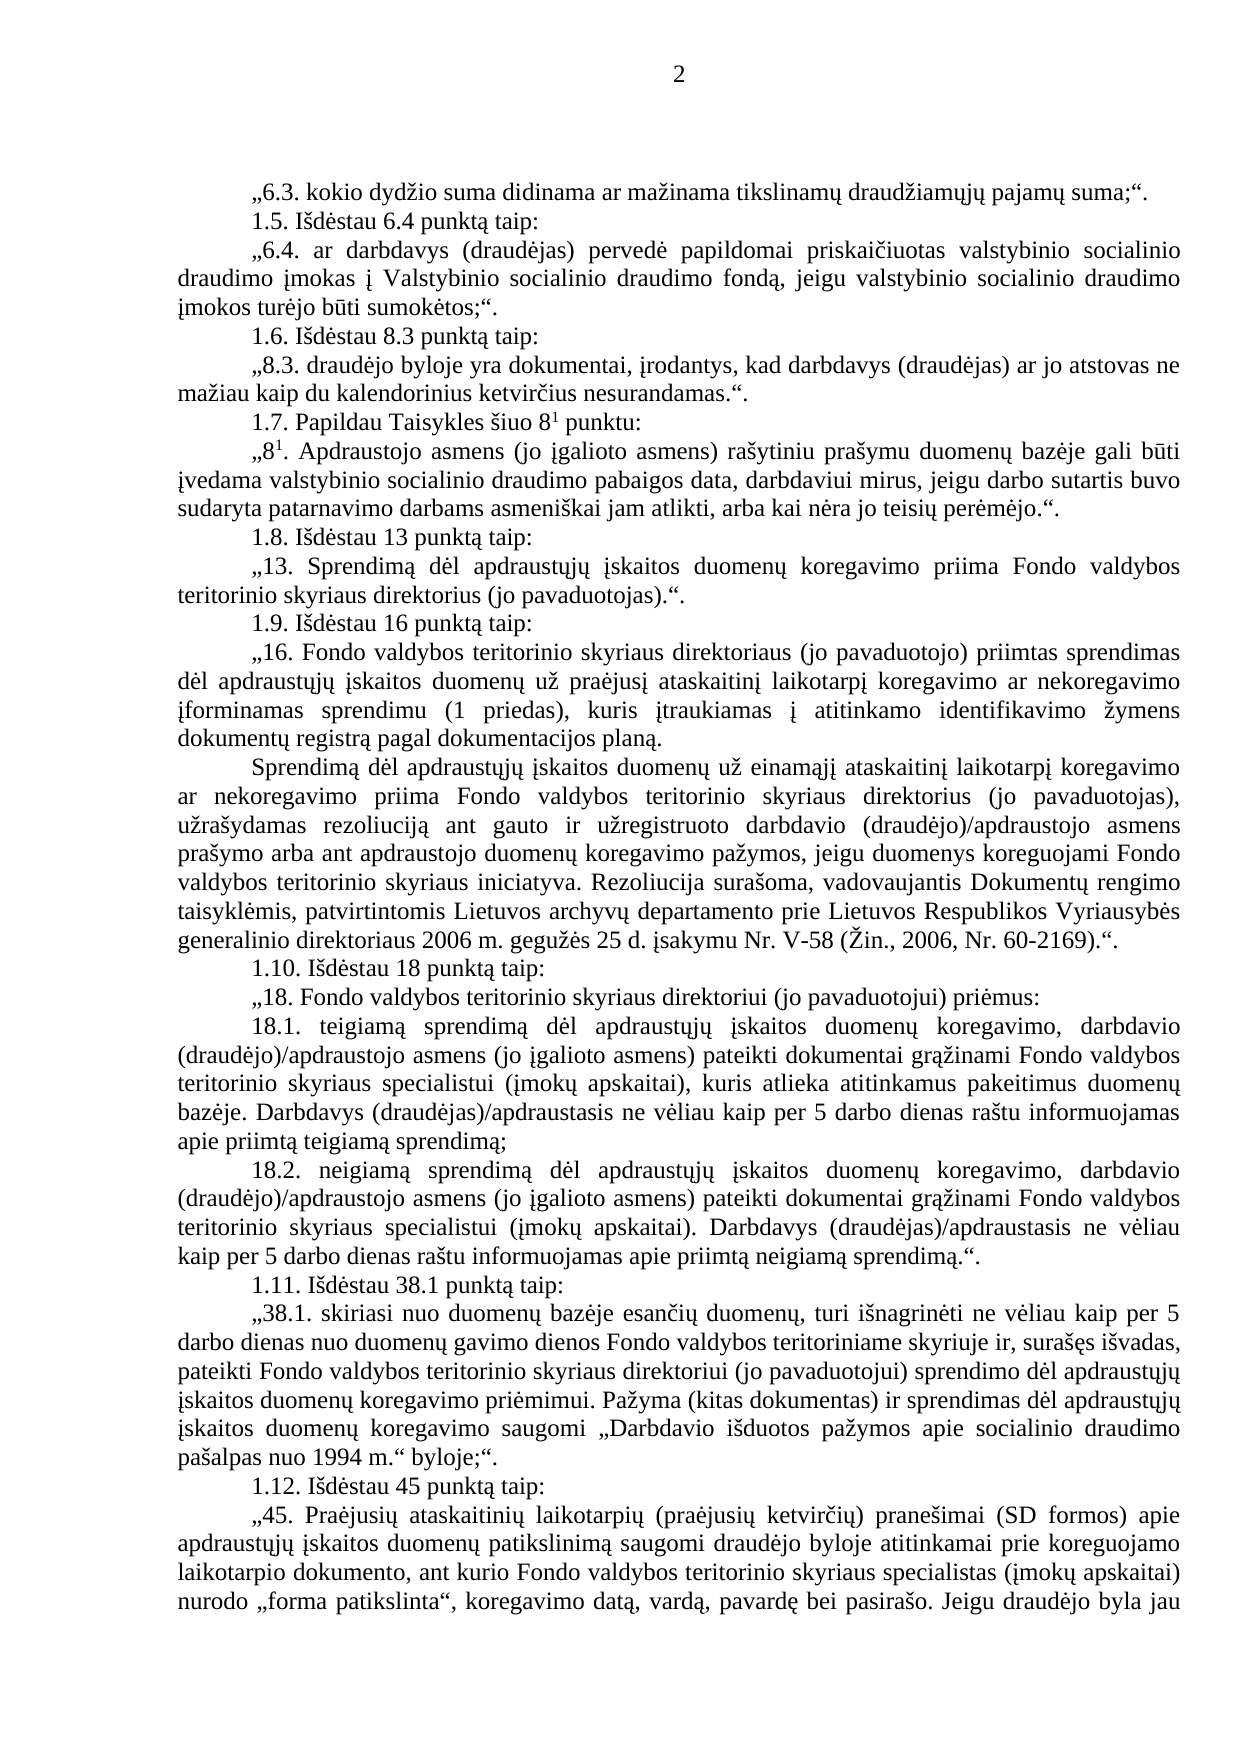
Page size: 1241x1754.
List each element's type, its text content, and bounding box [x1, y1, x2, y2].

text „8.3. draudėjo byloje yra dokumentai, įrodantys, kad darbdavys (draudėjas) ar jo atstovas ne mažiau kaip du kalendorinius ketvirčius nesurandamas.“. [177, 350, 1181, 407]
text 1.12. Išdėstau 45 punktą taip: [177, 1471, 1181, 1500]
text 1.8. Išdėstau 13 punktą taip: [177, 522, 1181, 551]
text 1.11. Išdėstau 38.1 punktą taip: [177, 1270, 1181, 1298]
text „6.4. ar darbdavys (draudėjas) pervedė papildomai priskaičiuotas valstybinio socialinio draudimo įmokas į Valstybinio socialinio draudimo fondą, jeigu valstybinio socialinio draudimo įmokos turėjo būti sumokėtos;“. [177, 235, 1181, 321]
text 1.5. Išdėstau 6.4 punktą taip: [177, 206, 1181, 235]
text 18.1. teigiamą sprendimą dėl apdraustųjų įskaitos duomenų koregavimo, darbdavio (draudėjo)/apdraustojo asmens (jo įgalioto asmens) pateikti dokumentai grąžinami Fondo valdybos teritorinio skyriaus specialistui (įmokų apskaitai), kuris atlieka atitinkamus pakeitimus duomenų bazėje. Darbdavys (draudėjas)/apdraustasis ne vėliau kaip per 5 darbo dienas raštu informuojamas apie priimtą teigiamą sprendimą; [177, 1011, 1181, 1155]
text 1.9. Išdėstau 16 punktą taip: [177, 608, 1181, 637]
text „45. Praėjusių ataskaitinių laikotarpių (praėjusių ketvirčių) pranešimai (SD formos) apie apdraustųjų įskaitos duomenų patikslinimą saugomi draudėjo byloje atitinkamai prie koreguojamo laikotarpio dokumento, ant kurio Fondo valdybos teritorinio skyriaus specialistas (įmokų apskaitai) nurodo „forma patikslinta“, koregavimo datą, vardą, pavardę bei pasirašo. Jeigu draudėjo byla jau [177, 1500, 1181, 1615]
text 1.7. Papildau Taisykles šiuo 81 punktu: [177, 407, 1181, 436]
text 1.10. Išdėstau 18 punktą taip: [177, 953, 1181, 982]
text „18. Fondo valdybos teritorinio skyriaus direktoriui (jo pavaduotojui) priėmus: [177, 982, 1181, 1011]
text „38.1. skiriasi nuo duomenų bazėje esančių duomenų, turi išnagrinėti ne vėliau kaip per 5 darbo dienas nuo duomenų gavimo dienos Fondo valdybos teritoriniame skyriuje ir, surašęs išvadas, pateikti Fondo valdybos teritorinio skyriaus direktoriui (jo pavaduotojui) sprendimo dėl apdraustųjų įskaitos duomenų koregavimo priėmimui. Pažyma (kitas dokumentas) ir sprendimas dėl apdraustųjų įskaitos duomenų koregavimo saugomi „Darbdavio išduotos pažymos apie socialinio draudimo pašalpas nuo 1994 m.“ byloje;“. [177, 1298, 1181, 1471]
text 1.6. Išdėstau 8.3 punktą taip: [177, 321, 1181, 350]
text „16. Fondo valdybos teritorinio skyriaus direktoriaus (jo pavaduotojo) priimtas sprendimas dėl apdraustųjų įskaitos duomenų už praėjusį ataskaitinį laikotarpį koregavimo ar nekoregavimo įforminamas sprendimu (1 priedas), kuris įtraukiamas į atitinkamo identifikavimo žymens dokumentų registrą pagal dokumentacijos planą. [177, 637, 1181, 752]
text Sprendimą dėl apdraustųjų įskaitos duomenų už einamąjį ataskaitinį laikotarpį koregavimo ar nekoregavimo priima Fondo valdybos teritorinio skyriaus direktorius (jo pavaduotojas), užrašydamas rezoliuciją ant gauto ir užregistruoto darbdavio (draudėjo)/apdraustojo asmens prašymo arba ant apdraustojo duomenų koregavimo pažymos, jeigu duomenys koreguojami Fondo valdybos teritorinio skyriaus iniciatyva. Rezoliucija surašoma, vadovaujantis Dokumentų rengimo taisyklėmis, patvirtintomis Lietuvos archyvų departamento prie Lietuvos Respublikos Vyriausybės generalinio direktoriaus 2006 m. gegužės 25 d. įsakymu Nr. V-58 (Žin., 2006, Nr. 60-2169).“. [177, 752, 1181, 953]
text „81. Apdraustojo asmens (jo įgalioto asmens) rašytiniu prašymu duomenų bazėje gali būti įvedama valstybinio socialinio draudimo pabaigos data, darbdaviui mirus, jeigu darbo sutartis buvo sudaryta patarnavimo darbams asmeniškai jam atlikti, arba kai nėra jo teisių perėmėjo.“. [177, 436, 1181, 522]
text „6.3. kokio dydžio suma didinama ar mažinama tikslinamų draudžiamųjų pajamų suma;“. [177, 177, 1181, 206]
text „13. Sprendimą dėl apdraustųjų įskaitos duomenų koregavimo priima Fondo valdybos teritorinio skyriaus direktorius (jo pavaduotojas).“. [177, 551, 1181, 608]
text 18.2. neigiamą sprendimą dėl apdraustųjų įskaitos duomenų koregavimo, darbdavio (draudėjo)/apdraustojo asmens (jo įgalioto asmens) pateikti dokumentai grąžinami Fondo valdybos teritorinio skyriaus specialistui (įmokų apskaitai). Darbdavys (draudėjas)/apdraustasis ne vėliau kaip per 5 darbo dienas raštu informuojamas apie priimtą neigiamą sprendimą.“. [177, 1155, 1181, 1270]
